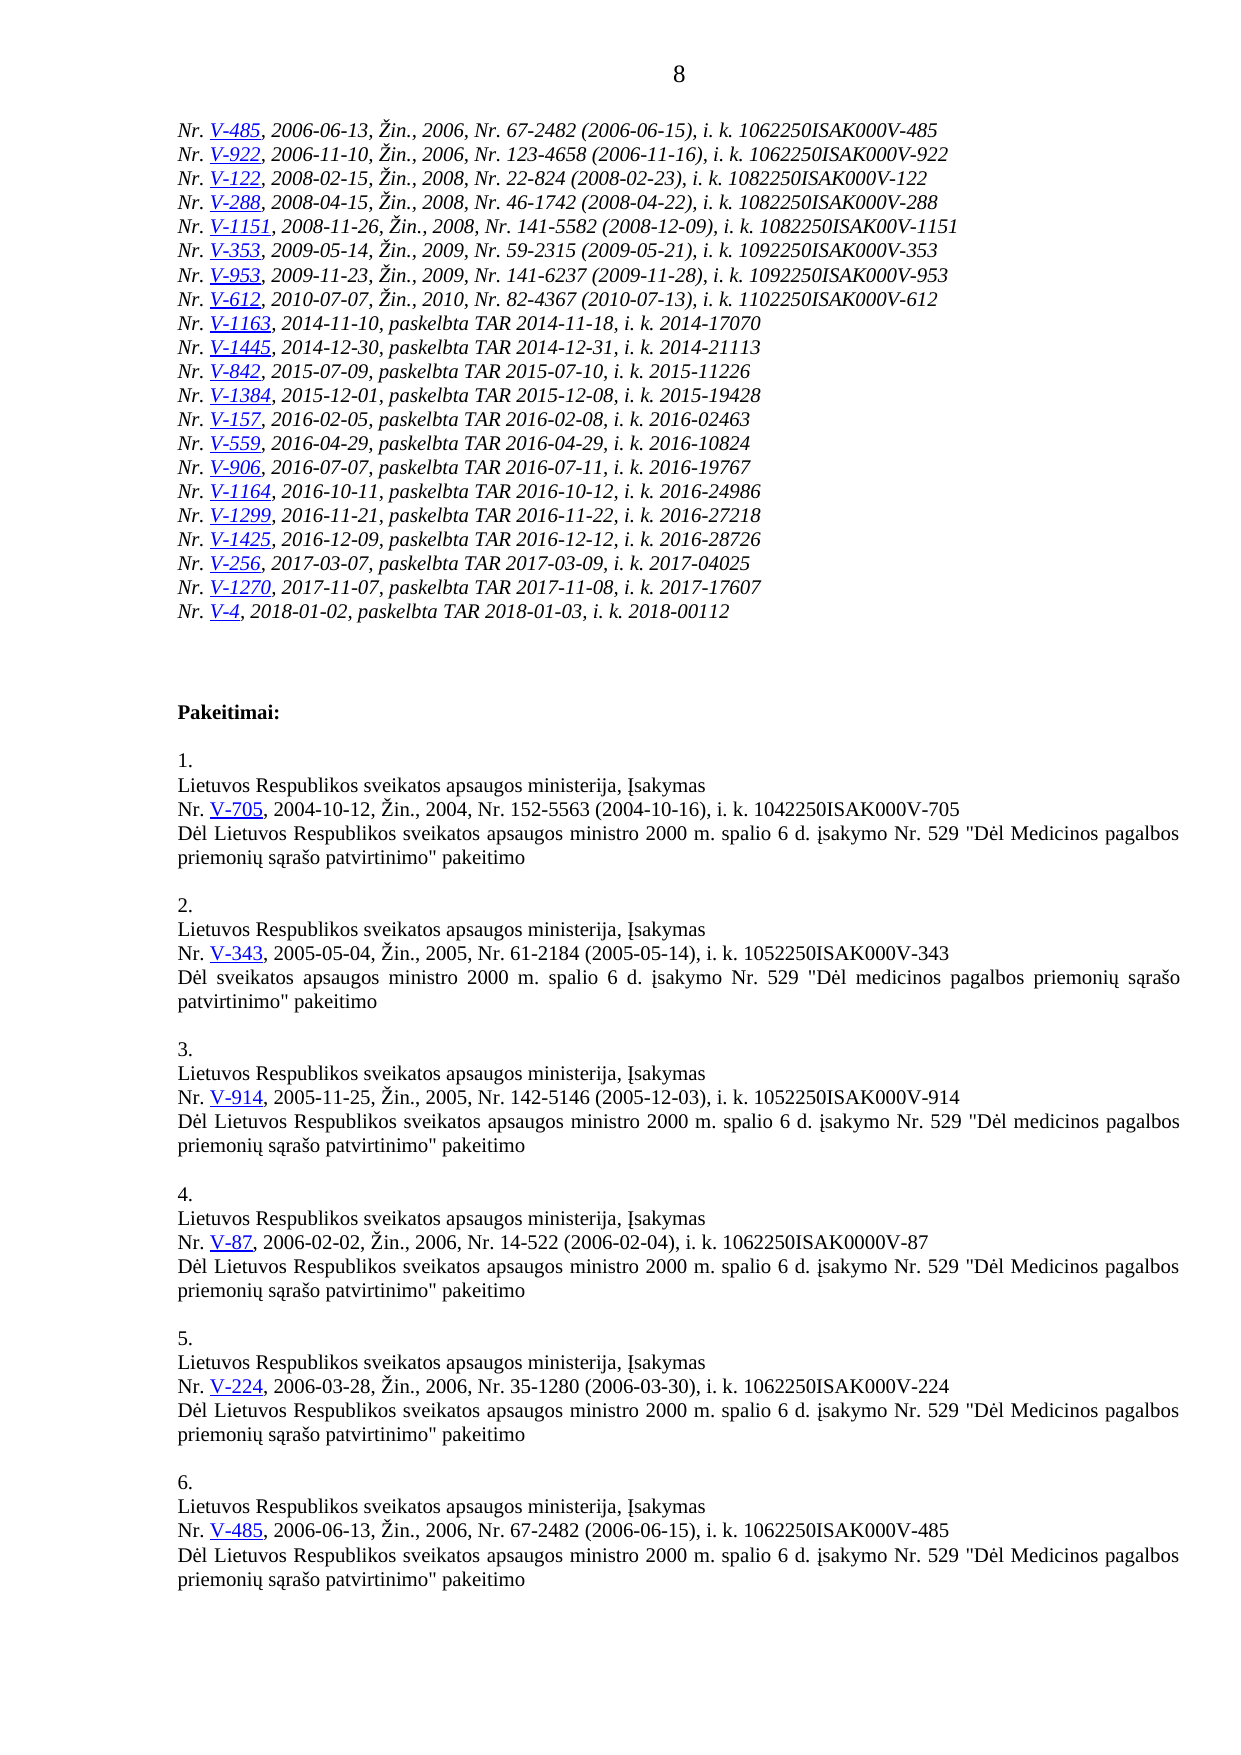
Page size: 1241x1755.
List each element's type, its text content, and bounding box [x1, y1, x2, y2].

text 5. [177, 1326, 1181, 1350]
text 2. [177, 893, 1181, 917]
text Dėl Lietuvos Respublikos sveikatos apsaugos ministro 2000 m. spalio 6 d. įsakymo Nr. 529 "Dėl Medicinos pagalbos priemonių sąrašo patvirtinimo" pakeitimo [177, 1254, 1181, 1302]
text Nr. V-1384, 2015-12-01, paskelbta TAR 2015-12-08, i. k. 2015-19428 [177, 383, 1181, 407]
text 6. [177, 1470, 1181, 1494]
text Nr. V-906, 2016-07-07, paskelbta TAR 2016-07-11, i. k. 2016-19767 [177, 455, 1181, 479]
text Nr. V-559, 2016-04-29, paskelbta TAR 2016-04-29, i. k. 2016-10824 [177, 431, 1181, 455]
text Nr. V-1445, 2014-12-30, paskelbta TAR 2014-12-31, i. k. 2014-21113 [177, 335, 1181, 359]
text 3. [177, 1037, 1181, 1061]
text Nr. V-224, 2006-03-28, Žin., 2006, Nr. 35-1280 (2006-03-30), i. k. 1062250ISAK000V-224 [177, 1374, 1181, 1398]
text Nr. V-1299, 2016-11-21, paskelbta TAR 2016-11-22, i. k. 2016-27218 [177, 503, 1181, 527]
text Dėl Lietuvos Respublikos sveikatos apsaugos ministro 2000 m. spalio 6 d. įsakymo Nr. 529 "Dėl medicinos pagalbos priemonių sąrašo patvirtinimo" pakeitimo [177, 1109, 1181, 1157]
text Nr. V-122, 2008-02-15, Žin., 2008, Nr. 22-824 (2008-02-23), i. k. 1082250ISAK000V-122 [177, 166, 1181, 190]
text 4. [177, 1182, 1181, 1206]
text Dėl Lietuvos Respublikos sveikatos apsaugos ministro 2000 m. spalio 6 d. įsakymo Nr. 529 "Dėl Medicinos pagalbos priemonių sąrašo patvirtinimo" pakeitimo [177, 1542, 1181, 1591]
text Nr. V-842, 2015-07-09, paskelbta TAR 2015-07-10, i. k. 2015-11226 [177, 359, 1181, 383]
text Nr. V-922, 2006-11-10, Žin., 2006, Nr. 123-4658 (2006-11-16), i. k. 1062250ISAK000V-922 [177, 142, 1181, 166]
text Nr. V-288, 2008-04-15, Žin., 2008, Nr. 46-1742 (2008-04-22), i. k. 1082250ISAK000V-288 [177, 190, 1181, 214]
text Nr. V-705, 2004-10-12, Žin., 2004, Nr. 152-5563 (2004-10-16), i. k. 1042250ISAK000V-705 [177, 797, 1181, 821]
text Lietuvos Respublikos sveikatos apsaugos ministerija, Įsakymas [177, 1350, 1181, 1374]
text Nr. V-256, 2017-03-07, paskelbta TAR 2017-03-09, i. k. 2017-04025 [177, 551, 1181, 575]
text Lietuvos Respublikos sveikatos apsaugos ministerija, Įsakymas [177, 917, 1181, 941]
text Lietuvos Respublikos sveikatos apsaugos ministerija, Įsakymas [177, 1494, 1181, 1518]
text Lietuvos Respublikos sveikatos apsaugos ministerija, Įsakymas [177, 772, 1181, 797]
text Nr. V-953, 2009-11-23, Žin., 2009, Nr. 141-6237 (2009-11-28), i. k. 1092250ISAK000V-953 [177, 262, 1181, 287]
text Nr. V-1425, 2016-12-09, paskelbta TAR 2016-12-12, i. k. 2016-28726 [177, 527, 1181, 551]
text 1. [177, 748, 1181, 772]
text Lietuvos Respublikos sveikatos apsaugos ministerija, Įsakymas [177, 1061, 1181, 1085]
text Nr. V-4, 2018-01-02, paskelbta TAR 2018-01-03, i. k. 2018-00112 [177, 599, 1181, 623]
text Nr. V-612, 2010-07-07, Žin., 2010, Nr. 82-4367 (2010-07-13), i. k. 1102250ISAK000V-612 [177, 287, 1181, 311]
text Nr. V-353, 2009-05-14, Žin., 2009, Nr. 59-2315 (2009-05-21), i. k. 1092250ISAK000V-353 [177, 238, 1181, 262]
text Nr. V-1163, 2014-11-10, paskelbta TAR 2014-11-18, i. k. 2014-17070 [177, 311, 1181, 335]
text Dėl Lietuvos Respublikos sveikatos apsaugos ministro 2000 m. spalio 6 d. įsakymo Nr. 529 "Dėl Medicinos pagalbos priemonių sąrašo patvirtinimo" pakeitimo [177, 1398, 1181, 1446]
text Dėl sveikatos apsaugos ministro 2000 m. spalio 6 d. įsakymo Nr. 529 "Dėl medicinos pagalbos priemonių sąrašo patvirtinimo" pakeitimo [177, 965, 1181, 1013]
text Nr. V-87, 2006-02-02, Žin., 2006, Nr. 14-522 (2006-02-04), i. k. 1062250ISAK0000V-87 [177, 1230, 1181, 1254]
text Nr. V-1151, 2008-11-26, Žin., 2008, Nr. 141-5582 (2008-12-09), i. k. 1082250ISAK00V-1151 [177, 214, 1181, 238]
text Pakeitimai: [177, 700, 1181, 724]
text Nr. V-1270, 2017-11-07, paskelbta TAR 2017-11-08, i. k. 2017-17607 [177, 575, 1181, 599]
text Nr. V-1164, 2016-10-11, paskelbta TAR 2016-10-12, i. k. 2016-24986 [177, 479, 1181, 503]
text Nr. V-914, 2005-11-25, Žin., 2005, Nr. 142-5146 (2005-12-03), i. k. 1052250ISAK000V-914 [177, 1085, 1181, 1109]
text Nr. V-485, 2006-06-13, Žin., 2006, Nr. 67-2482 (2006-06-15), i. k. 1062250ISAK000V-485 [177, 1518, 1181, 1542]
text Nr. V-485, 2006-06-13, Žin., 2006, Nr. 67-2482 (2006-06-15), i. k. 1062250ISAK000V-485 [177, 118, 1181, 142]
text Nr. V-343, 2005-05-04, Žin., 2005, Nr. 61-2184 (2005-05-14), i. k. 1052250ISAK000V-343 [177, 941, 1181, 965]
text Lietuvos Respublikos sveikatos apsaugos ministerija, Įsakymas [177, 1206, 1181, 1230]
text Dėl Lietuvos Respublikos sveikatos apsaugos ministro 2000 m. spalio 6 d. įsakymo Nr. 529 "Dėl Medicinos pagalbos priemonių sąrašo patvirtinimo" pakeitimo [177, 821, 1181, 869]
text Nr. V-157, 2016-02-05, paskelbta TAR 2016-02-08, i. k. 2016-02463 [177, 407, 1181, 431]
